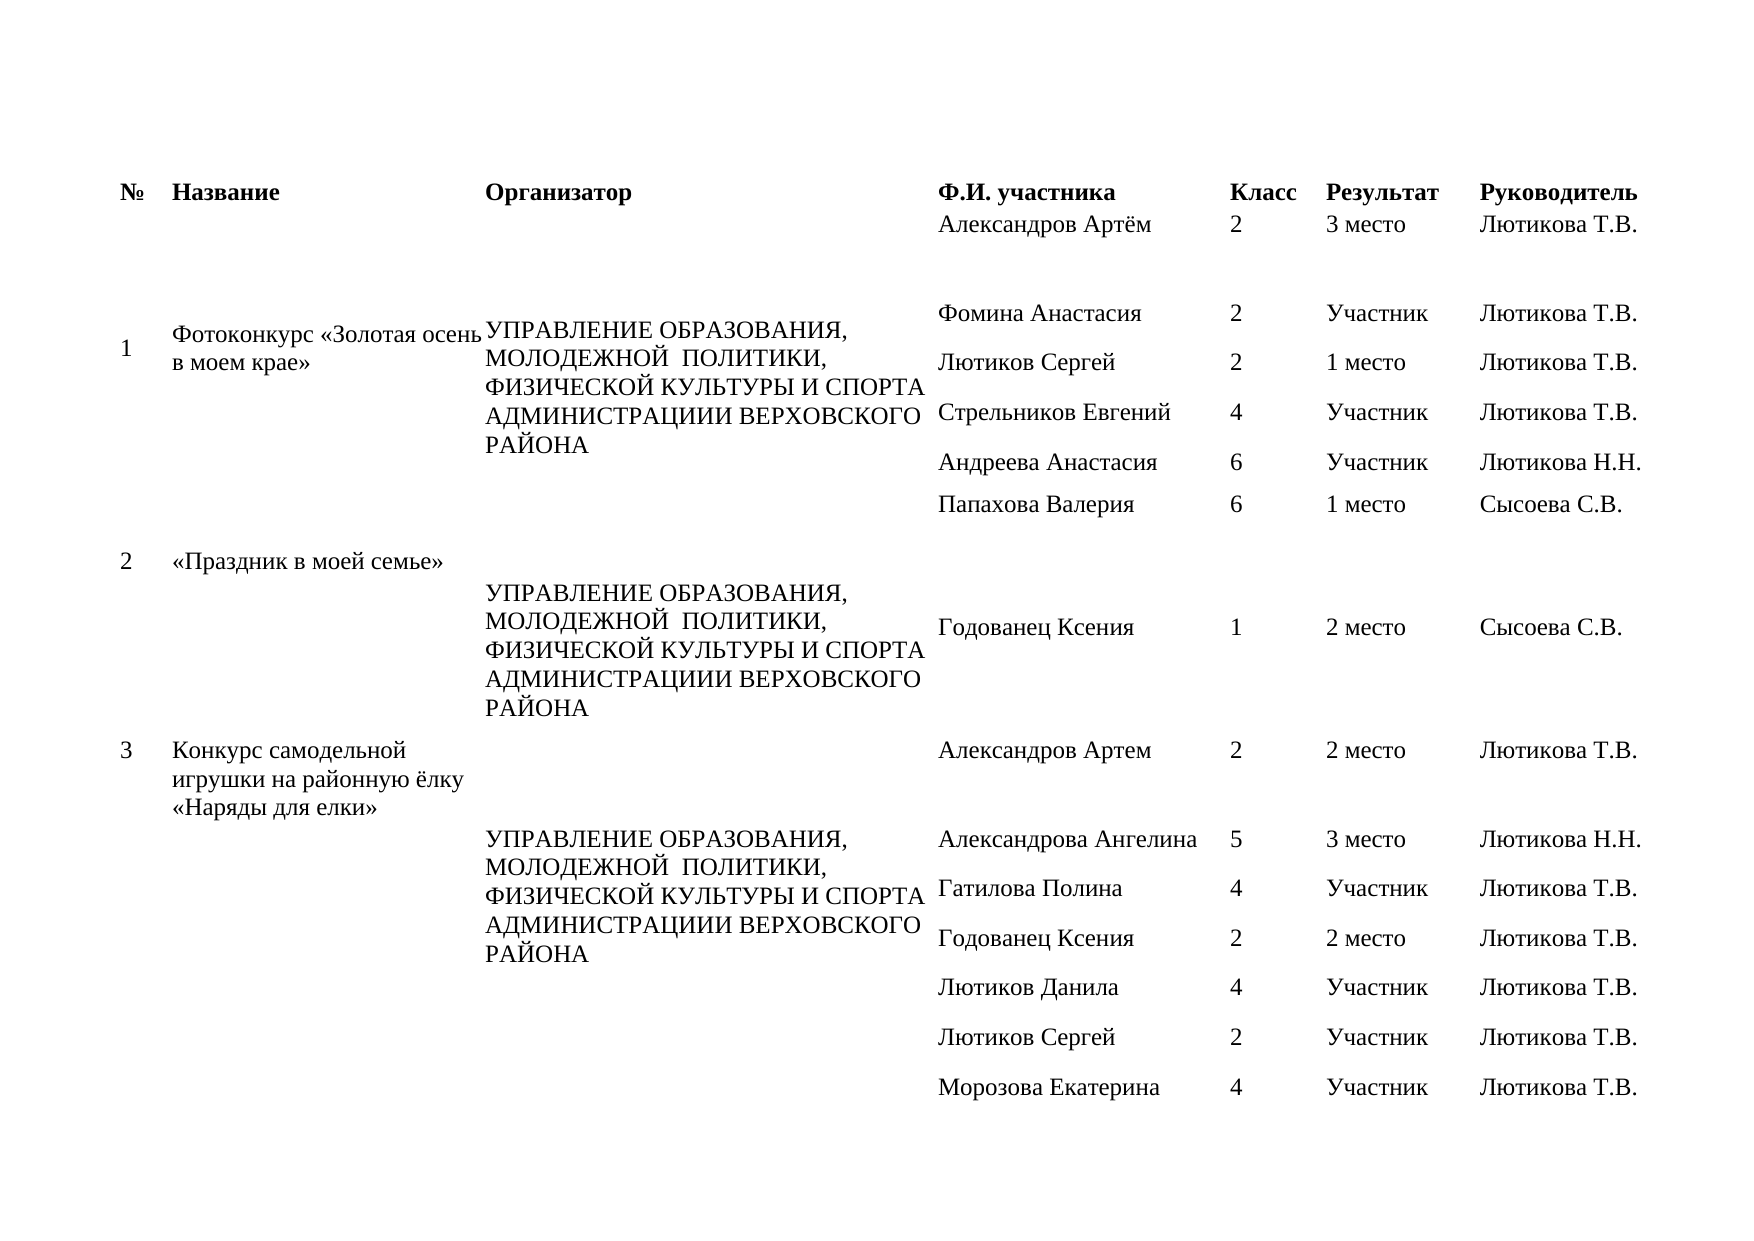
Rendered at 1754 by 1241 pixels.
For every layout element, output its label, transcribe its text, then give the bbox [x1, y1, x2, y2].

table_cell Лютикова Т.В. Лютикова Н.Н. Лютикова Т.В. Лютикова Т.В. Лютикова Т.В. Лютикова Т.В. Лютикова Т.В. [1478, 733, 1685, 1112]
table_header № [118, 176, 170, 207]
table_header Ф.И. участника [936, 176, 1228, 207]
table_cell 2 2 2 4 6 [1228, 208, 1324, 487]
table_cell УПРАВЛЕНИЕ ОБРАЗОВАНИЯ, МОЛОДЕЖНОЙ ПОЛИТИКИ, ФИЗИЧЕСКОЙ КУЛЬТУРЫ И СПОРТА АДМИНИСТРАЦИИИ ВЕРХОВСКОГО РАЙОНА [484, 733, 936, 1112]
table_cell Александров Артем Александрова Ангелина Гатилова Полина Годованец Ксения Лютиков Данила Лютиков Сергей Морозова Екатерина [936, 733, 1228, 1112]
table_header Руководитель [1478, 176, 1685, 207]
table_cell 2 место [1324, 519, 1478, 733]
table_cell Александров Артём Фомина Анастасия Лютиков Сергей Стрельников Евгений Андреева Анастасия [936, 208, 1228, 487]
table_cell 3 [118, 733, 170, 1112]
table_header Класс [1228, 176, 1324, 207]
table_cell 3 место Участник 1 место Участник Участник [1324, 208, 1478, 487]
table_cell Конкурс самодельной игрушки на районную ёлку «Наряды для елки» [170, 733, 483, 1112]
table_header Результат [1324, 176, 1478, 207]
table_cell 1 [118, 208, 170, 487]
table_cell УПРАВЛЕНИЕ ОБРАЗОВАНИЯ, МОЛОДЕЖНОЙ ПОЛИТИКИ, ФИЗИЧЕСКОЙ КУЛЬТУРЫ И СПОРТА АДМИНИСТРАЦИИИ ВЕРХОВСКОГО РАЙОНА [484, 208, 936, 487]
table_cell Папахова Валерия [936, 487, 1228, 519]
table_header Название [170, 176, 483, 207]
table_header Организатор [484, 176, 936, 207]
table_cell УПРАВЛЕНИЕ ОБРАЗОВАНИЯ, МОЛОДЕЖНОЙ ПОЛИТИКИ, ФИЗИЧЕСКОЙ КУЛЬТУРЫ И СПОРТА АДМИНИСТРАЦИИИ ВЕРХОВСКОГО РАЙОНА [484, 487, 936, 733]
table_cell Сысоева С.В. [1478, 519, 1685, 733]
table_cell 2 [118, 487, 170, 733]
table_cell 2 место 3 место Участник 2 место Участник Участник Участник [1324, 733, 1478, 1112]
table_cell Лютикова Т.В. Лютикова Т.В. Лютикова Т.В. Лютикова Т.В. Лютикова Н.Н. [1478, 208, 1685, 487]
table_cell 6 [1228, 487, 1324, 519]
table_cell 2 5 4 2 4 2 4 [1228, 733, 1324, 1112]
table_cell 1 [1228, 519, 1324, 733]
table_cell 1 место [1324, 487, 1478, 519]
table_cell Сысоева С.В. [1478, 487, 1685, 519]
table_cell Годованец Ксения [936, 519, 1228, 733]
table_cell «Праздник в моей семье» [170, 487, 483, 733]
table_cell Фотоконкурс «Золотая осень в моем крае» [170, 208, 483, 487]
